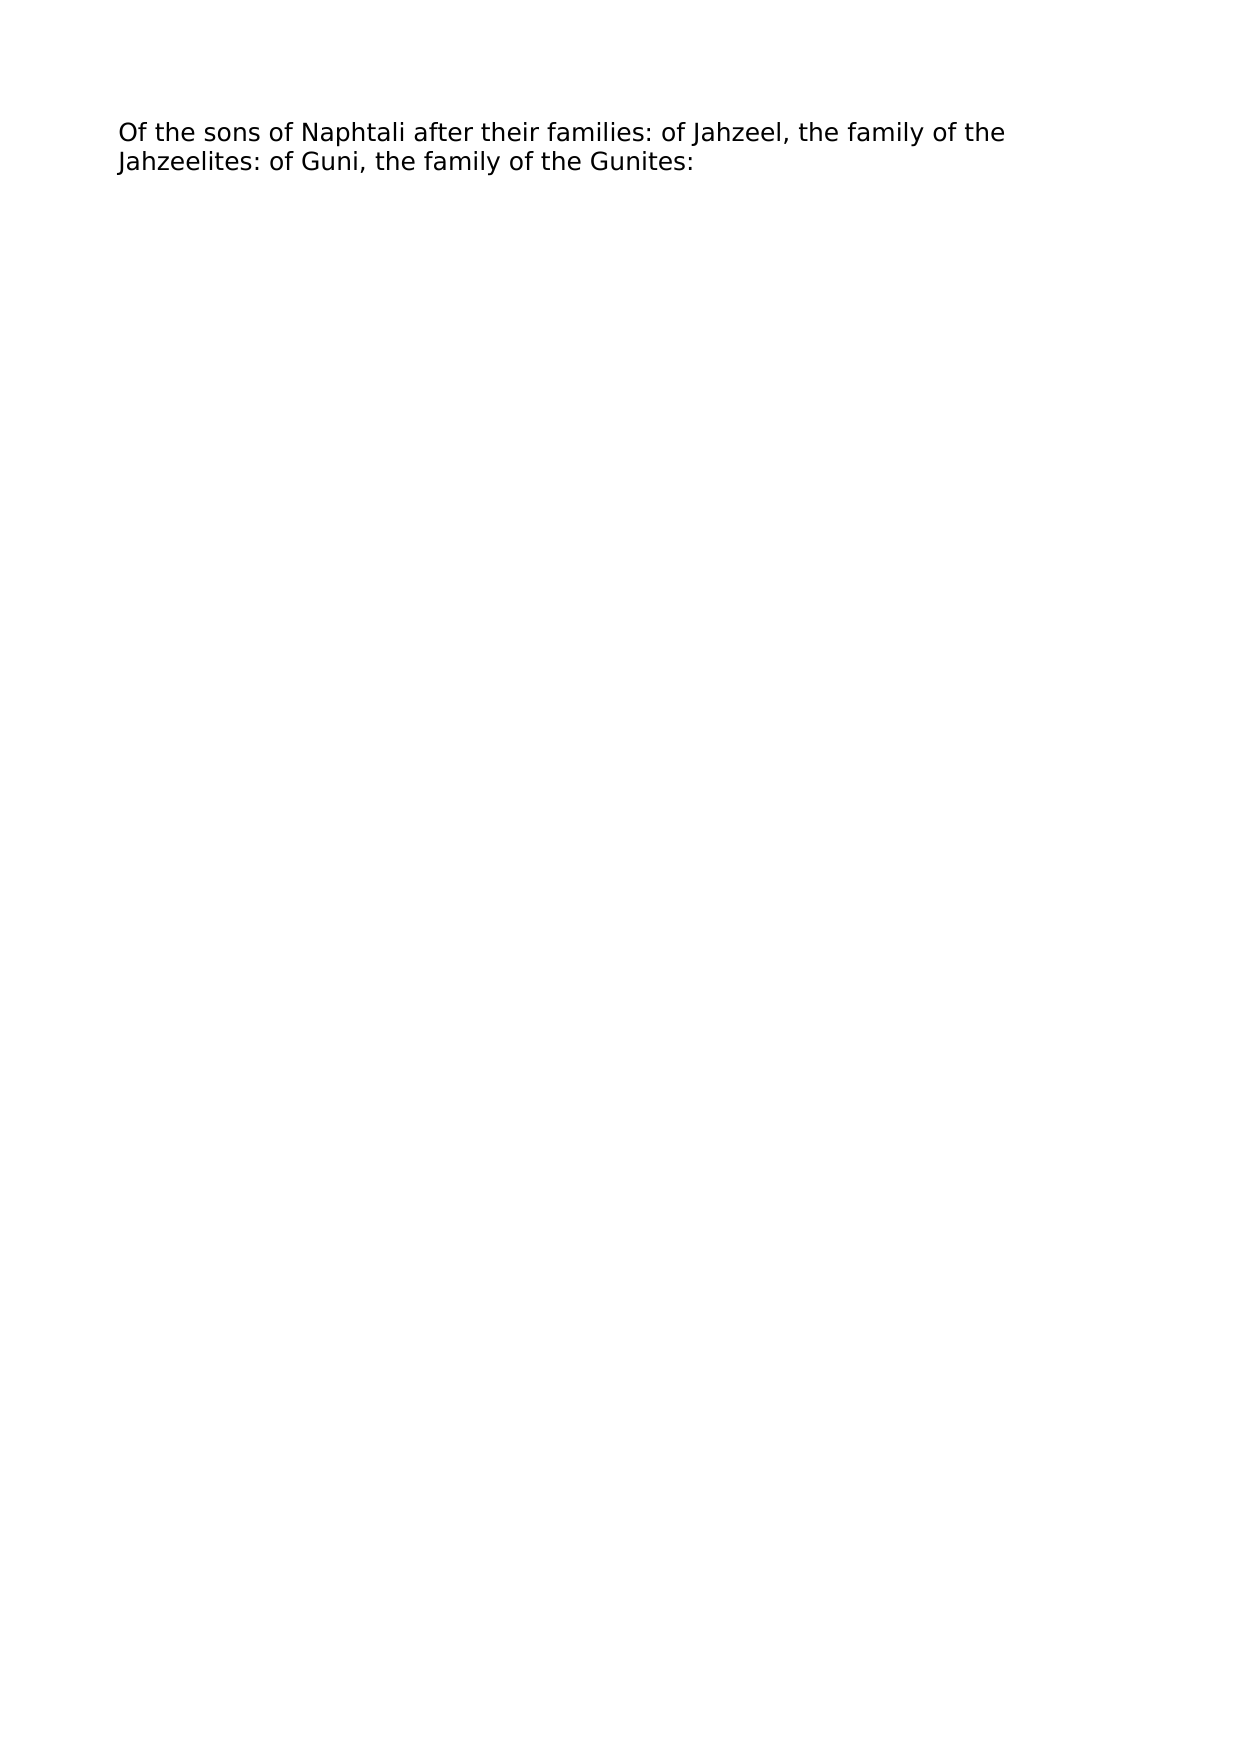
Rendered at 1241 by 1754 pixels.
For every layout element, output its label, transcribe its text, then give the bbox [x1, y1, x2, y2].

text Of the sons of Naphtali after their families: of Jahzeel, the family of the Jahzeelites: of Guni, the family of the Gunites: [118, 118, 1122, 176]
